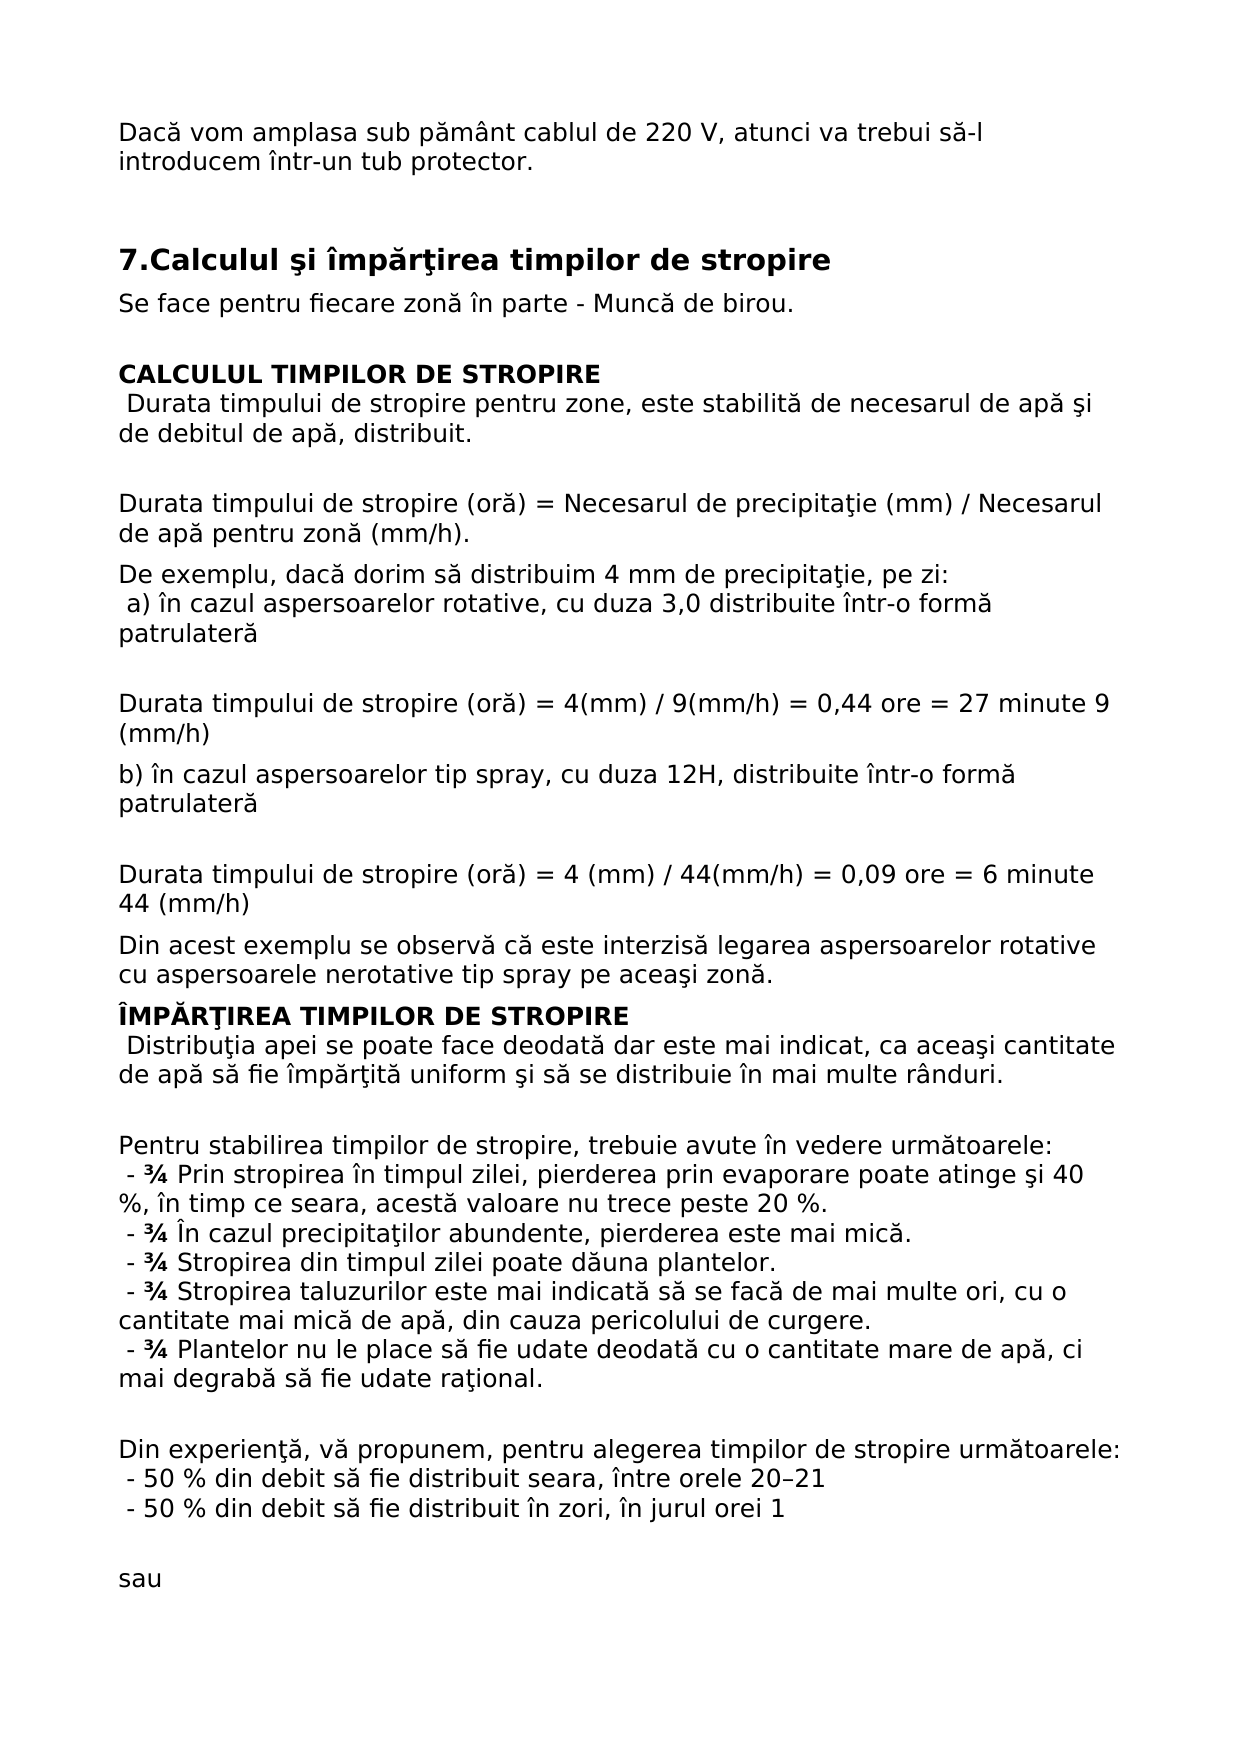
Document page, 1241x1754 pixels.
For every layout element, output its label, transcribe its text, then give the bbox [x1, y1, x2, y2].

text ÎMPĂRŢIREA TIMPILOR DE STROPIRE Distribuţia apei se poate face deodată dar este mai indicat, ca aceaşi cantitate de apă să fie împărţită uniform şi să se distribuie în mai multe rânduri. [118, 1002, 1122, 1119]
text sau [118, 1564, 1122, 1623]
text Pentru stabilirea timpilor de stropire, trebuie avute în vedere următoarele: - ¾ Prin stropirea în timpul zilei, pierderea prin evaporare poate atinge şi 40 %, în timp ce seara, acestă valoare nu trece peste 20 %. - ¾ În cazul precipitaţilor abundente, pierderea este mai mică. - ¾ Stropirea din timpul zilei poate dăuna plantelor. - ¾ Stropirea taluzurilor este mai indicată să se facă de mai multe ori, cu o cantitate mai mică de apă, din cauza pericolului de curgere. - ¾ Plantelor nu le place să fie udate deodată cu o cantitate mare de apă, ci mai degrabă să fie udate raţional. [118, 1131, 1122, 1423]
text De exemplu, dacă dorim să distribuim 4 mm de precipitaţie, pe zi: a) în cazul aspersoarelor rotative, cu duza 3,0 distribuite într-o formă patrulateră [118, 560, 1122, 677]
text Durata timpului de stropire (oră) = 4(mm) / 9(mm/h) = 0,44 ore = 27 minute 9 (mm/h) [118, 689, 1122, 748]
text Din experienţă, vă propunem, pentru alegerea timpilor de stropire următoarele: - 50 % din debit să fie distribuit seara, între orele 20–21 - 50 % din debit să fie distribuit în zori, în jurul orei 1 [118, 1435, 1122, 1552]
text Dacă vom amplasa sub pământ cablul de 220 V, atunci va trebui să-l introducem într-un tub protector. [118, 118, 1122, 206]
text b) în cazul aspersoarelor tip spray, cu duza 12H, distribuite într-o formă patrulateră [118, 760, 1122, 848]
text Se face pentru fiecare zonă în parte - Muncă de birou. [118, 289, 1122, 348]
text Durata timpului de stropire (oră) = 4 (mm) / 44(mm/h) = 0,09 ore = 6 minute 44 (mm/h) [118, 860, 1122, 919]
text Din acest exemplu se observă că este interzisă legarea aspersoarelor rotative cu aspersoarele nerotative tip spray pe aceaşi zonă. [118, 931, 1122, 989]
text Durata timpului de stropire (oră) = Necesarul de precipitaţie (mm) / Necesarul de apă pentru zonă (mm/h). [118, 489, 1122, 548]
text CALCULUL TIMPILOR DE STROPIRE Durata timpului de stropire pentru zone, este stabilită de necesarul de apă şi de debitul de apă, distribuit. [118, 360, 1122, 477]
subtitle 7.Calculul şi împărţirea timpilor de stropire [118, 243, 1122, 277]
